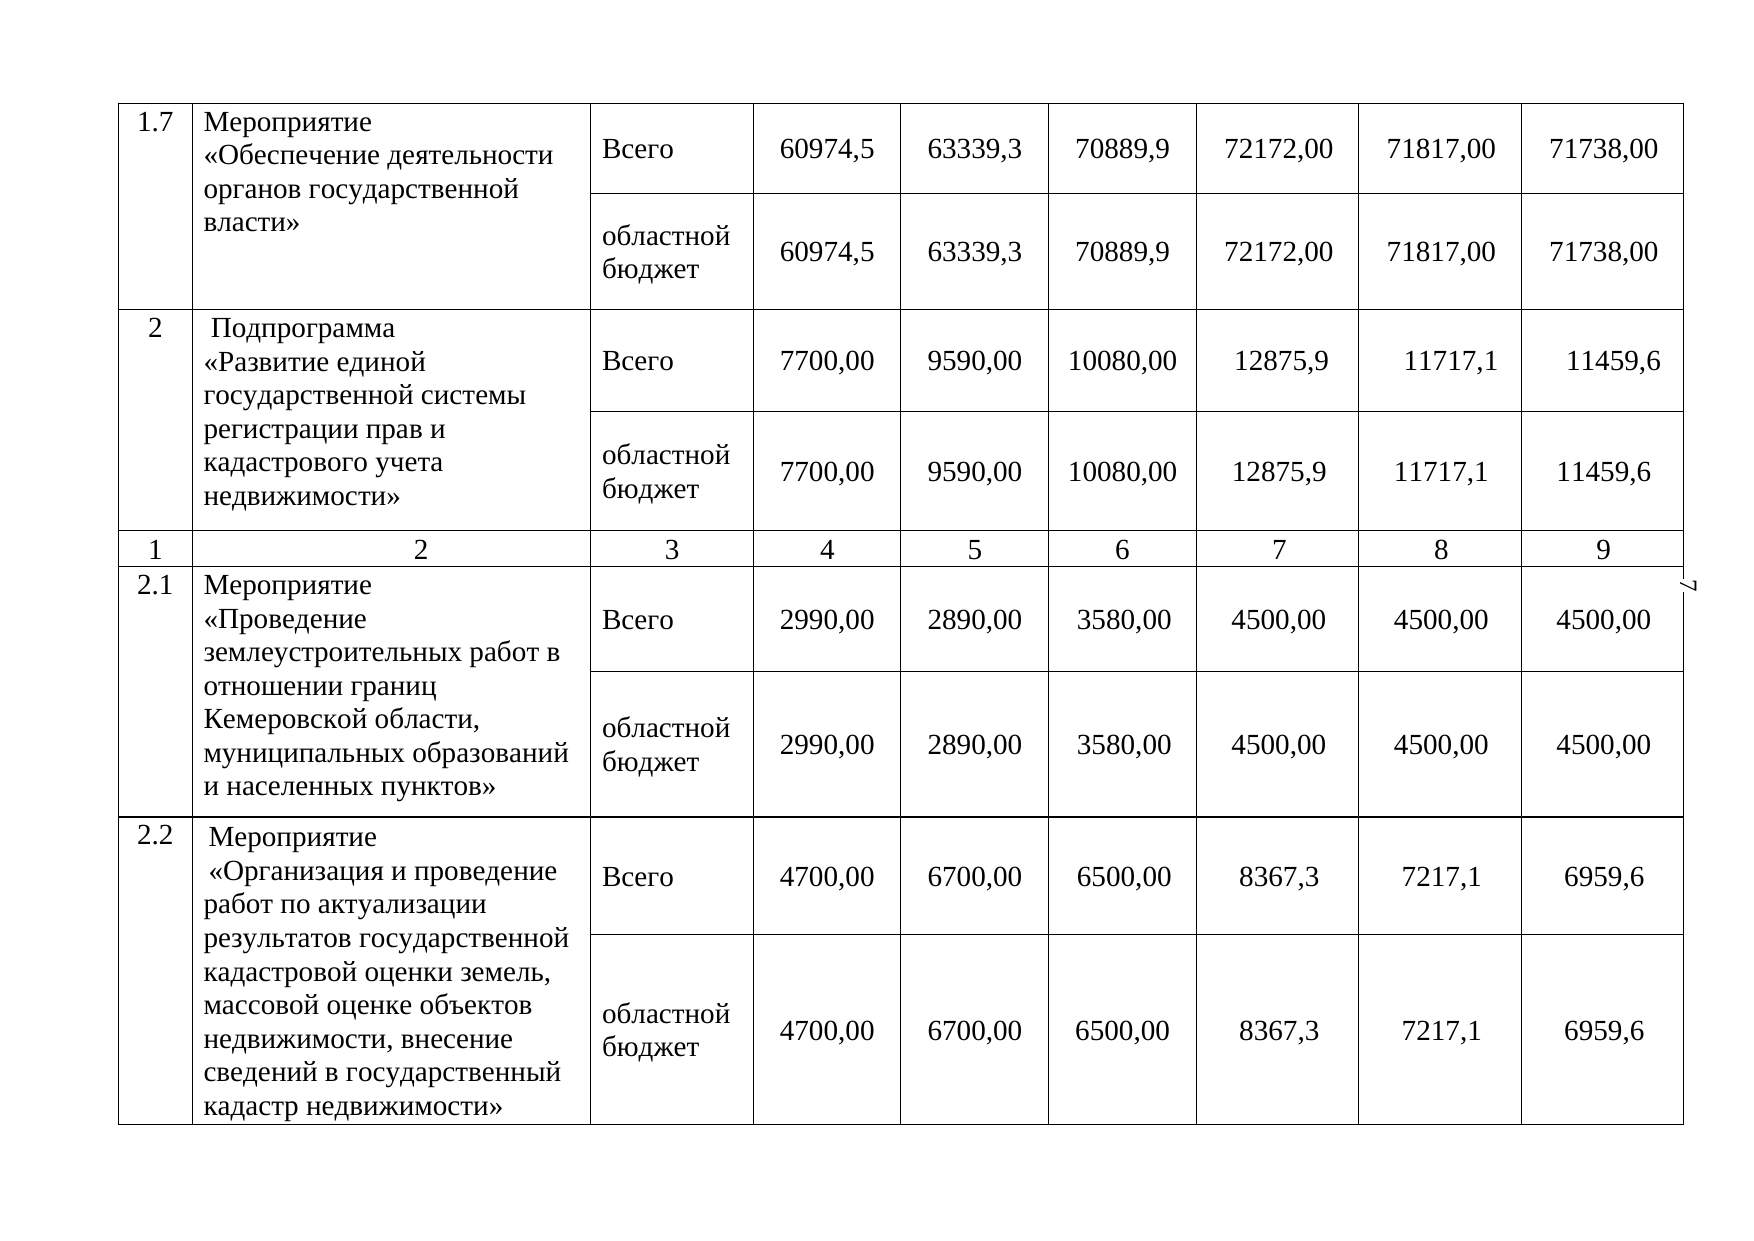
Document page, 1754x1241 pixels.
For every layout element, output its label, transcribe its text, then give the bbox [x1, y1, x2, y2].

table_cell 4700,00 [754, 818, 900, 934]
table_cell 6959,6 [1522, 818, 1683, 934]
table_cell 2990,00 [754, 672, 900, 816]
table_cell 4500,00 [1197, 567, 1358, 671]
table_cell 6700,00 [901, 935, 1048, 1124]
table_cell 63339,3 [901, 194, 1048, 309]
table_cell 60974,5 [754, 194, 900, 309]
table_cell 6500,00 [1049, 935, 1196, 1124]
table_cell Всего [591, 104, 753, 192]
table_cell 11459,6 [1522, 310, 1683, 411]
table_cell 11459,6 [1522, 412, 1683, 530]
table_cell 4 [754, 531, 900, 566]
table_cell 72172,00 [1197, 104, 1358, 192]
table_cell 12875,9 [1197, 412, 1358, 530]
table_cell 2890,00 [901, 672, 1048, 816]
table_cell Мероприятие «Организация и проведение работ по актуализации результатов государственной кадастровой оценки земель, массовой оценке объектов недвижимости, внесение сведений в государственный кадастр недвижимости» [193, 818, 590, 1124]
table_cell 3580,00 [1049, 567, 1196, 671]
table_cell 71817,00 [1359, 194, 1521, 309]
table_cell 63339,3 [901, 104, 1048, 192]
table_cell 71738,00 [1522, 104, 1683, 192]
table_cell 7700,00 [754, 310, 900, 411]
table_cell 4500,00 [1197, 672, 1358, 816]
table_cell 2890,00 [901, 567, 1048, 671]
table_cell Мероприятие «Обеспечение деятельности органов государственной власти» [193, 104, 590, 309]
table_cell областной бюджет [591, 412, 753, 530]
table_cell Всего [591, 567, 753, 671]
table_cell 60974,5 [754, 104, 900, 192]
table_cell 12875,9 [1197, 310, 1358, 411]
table_cell 7 [1197, 531, 1358, 566]
table_cell 8367,3 [1197, 935, 1358, 1124]
table_cell 2.1 [119, 567, 192, 816]
table_cell Подпрограмма «Развитие единой государственной системы регистрации прав и кадастрового учета недвижимости» [193, 310, 590, 530]
table_cell 2 [193, 531, 590, 566]
table_cell 3580,00 [1049, 672, 1196, 816]
table_cell [119, 411, 192, 530]
table_cell 3 [591, 531, 753, 566]
table_cell 4500,00 [1359, 567, 1521, 671]
table_cell 4500,00 [1359, 672, 1521, 816]
table_cell 11717,1 [1359, 310, 1521, 411]
table_cell областной бюджет [591, 935, 753, 1124]
table_cell Всего [591, 310, 753, 411]
table_cell 71738,00 [1522, 194, 1683, 309]
table_cell 1.7 [119, 104, 192, 309]
table_cell 6700,00 [901, 818, 1048, 934]
table_cell Мероприятие «Проведение землеустроительных работ в отношении границ Кемеровской области, муниципальных образований и населенных пунктов» [193, 567, 590, 816]
table_cell 9590,00 [901, 412, 1048, 530]
table_cell 11717,1 [1359, 412, 1521, 530]
table_cell 8 [1359, 531, 1521, 566]
table_cell 4700,00 [754, 935, 900, 1124]
table_cell 4500,00 [1522, 672, 1683, 816]
table_cell областной бюджет [591, 672, 753, 816]
table_cell 8367,3 [1197, 818, 1358, 934]
table_cell 9 [1522, 531, 1683, 566]
table_cell 4500,00 [1522, 567, 1683, 671]
table_cell 2 [119, 310, 192, 411]
table_cell областной бюджет [591, 194, 753, 309]
table_cell 6 [1049, 531, 1196, 566]
table_cell 1 [119, 531, 192, 566]
table_cell 7700,00 [754, 412, 900, 530]
table_cell 9590,00 [901, 310, 1048, 411]
table_cell 2.2 [119, 818, 192, 1124]
table_cell 2990,00 [754, 567, 900, 671]
table_cell 10080,00 [1049, 412, 1196, 530]
table_cell 6959,6 [1522, 935, 1683, 1124]
table_cell 71817,00 [1359, 104, 1521, 192]
table_cell 10080,00 [1049, 310, 1196, 411]
table_cell 6500,00 [1049, 818, 1196, 934]
table_cell 7217,1 [1359, 935, 1521, 1124]
table_cell 70889,9 [1049, 194, 1196, 309]
table_cell Всего [591, 818, 753, 934]
table_cell 72172,00 [1197, 194, 1358, 309]
table_cell 7217,1 [1359, 818, 1521, 934]
table_cell 70889,9 [1049, 104, 1196, 192]
table_cell 5 [901, 531, 1048, 566]
